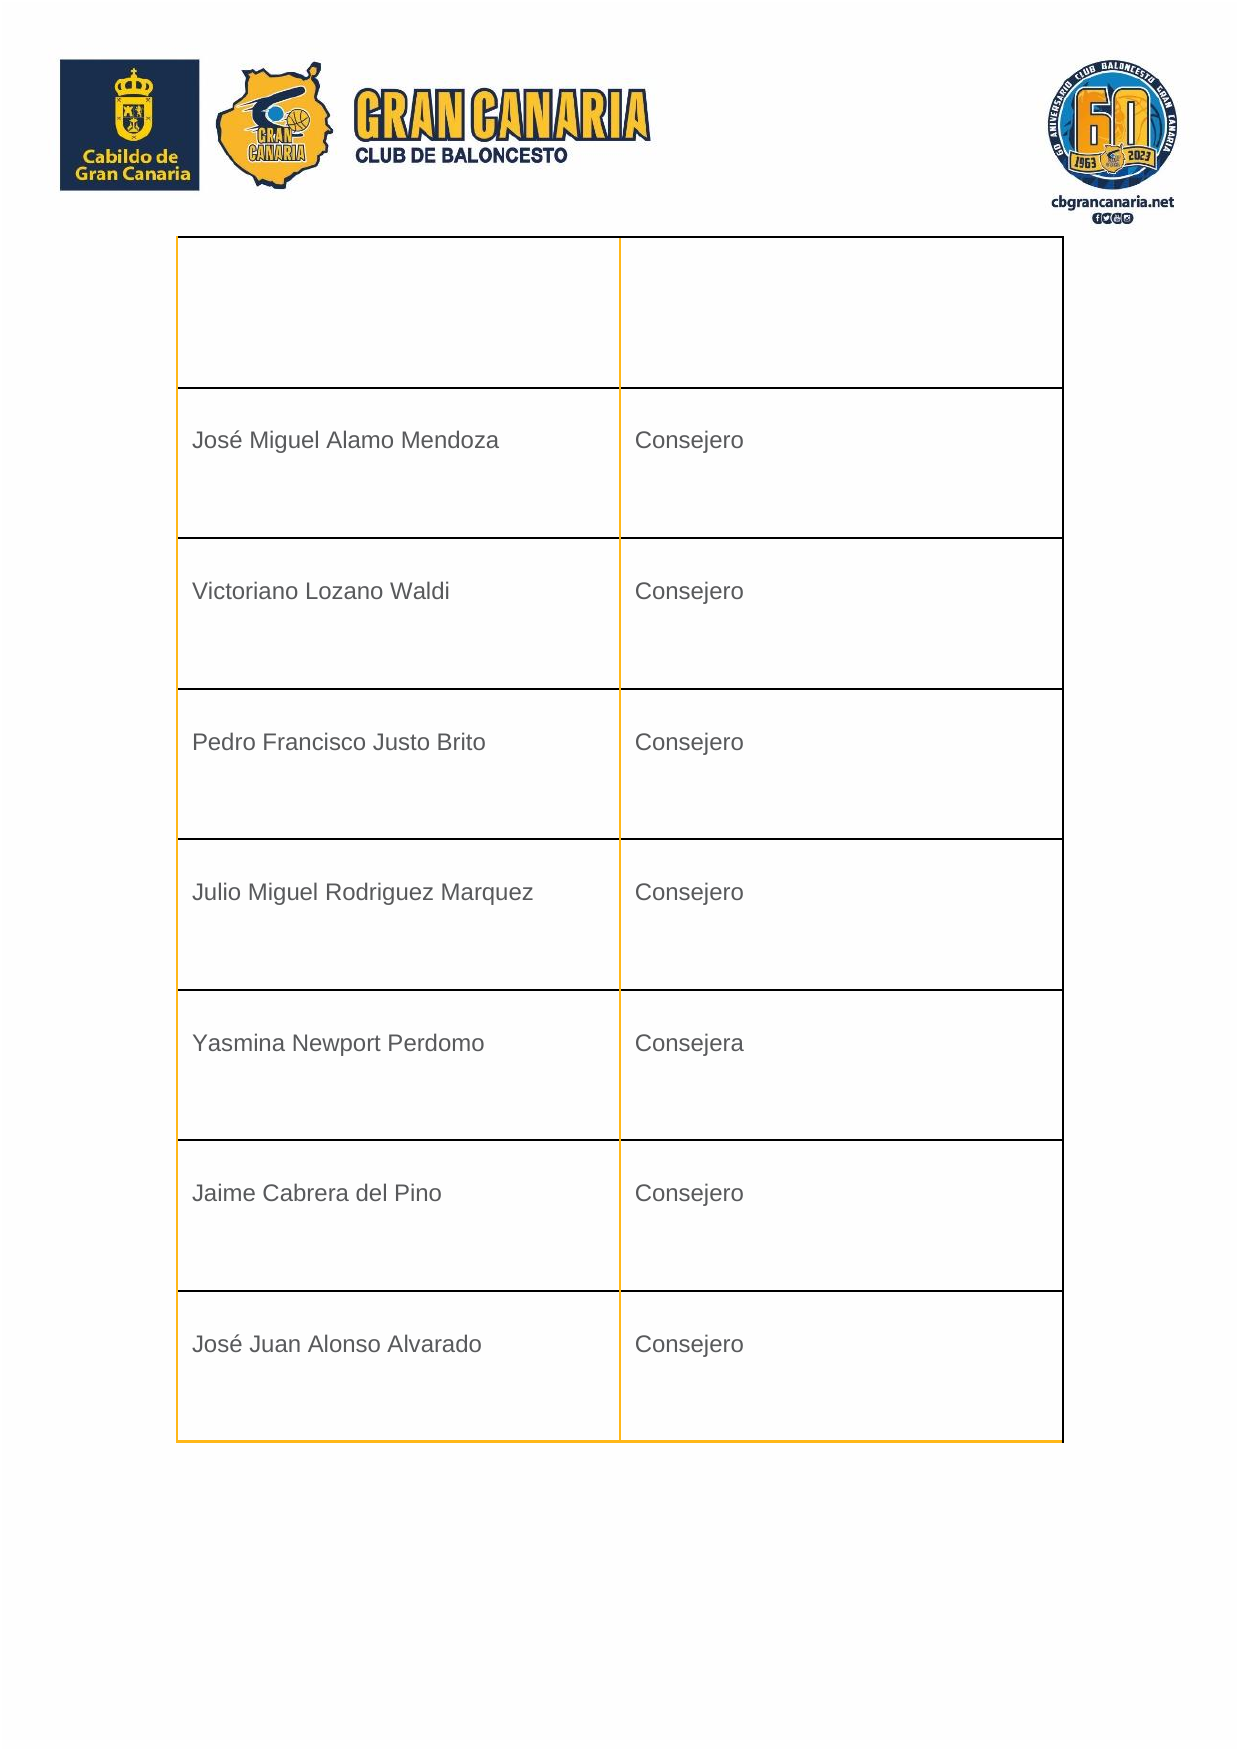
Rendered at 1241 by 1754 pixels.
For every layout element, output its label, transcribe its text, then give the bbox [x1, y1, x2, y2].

table_cell José Juan Alonso Alvarado [178, 1292, 619, 1440]
table_cell Consejero [621, 389, 1062, 537]
table_cell Julio Miguel Rodriguez Marquez [178, 840, 619, 989]
table_cell José Miguel Alamo Mendoza [178, 389, 619, 537]
table_cell Consejero [621, 840, 1062, 989]
table_cell Pedro Francisco Justo Brito [178, 690, 619, 838]
table_cell Consejero [621, 1141, 1062, 1290]
table_cell Consejero [621, 1292, 1062, 1440]
table_cell Consejero [621, 690, 1062, 838]
table_cell Consejera [621, 991, 1062, 1139]
table_cell Victoriano Lozano Waldi [178, 539, 619, 688]
picture [2, 2, 1237, 1749]
table_cell [621, 238, 1062, 387]
table_cell [178, 238, 619, 387]
table_cell Yasmina Newport Perdomo [178, 991, 619, 1139]
table_cell Consejero [621, 539, 1062, 688]
table_cell Jaime Cabrera del Pino [178, 1141, 619, 1290]
